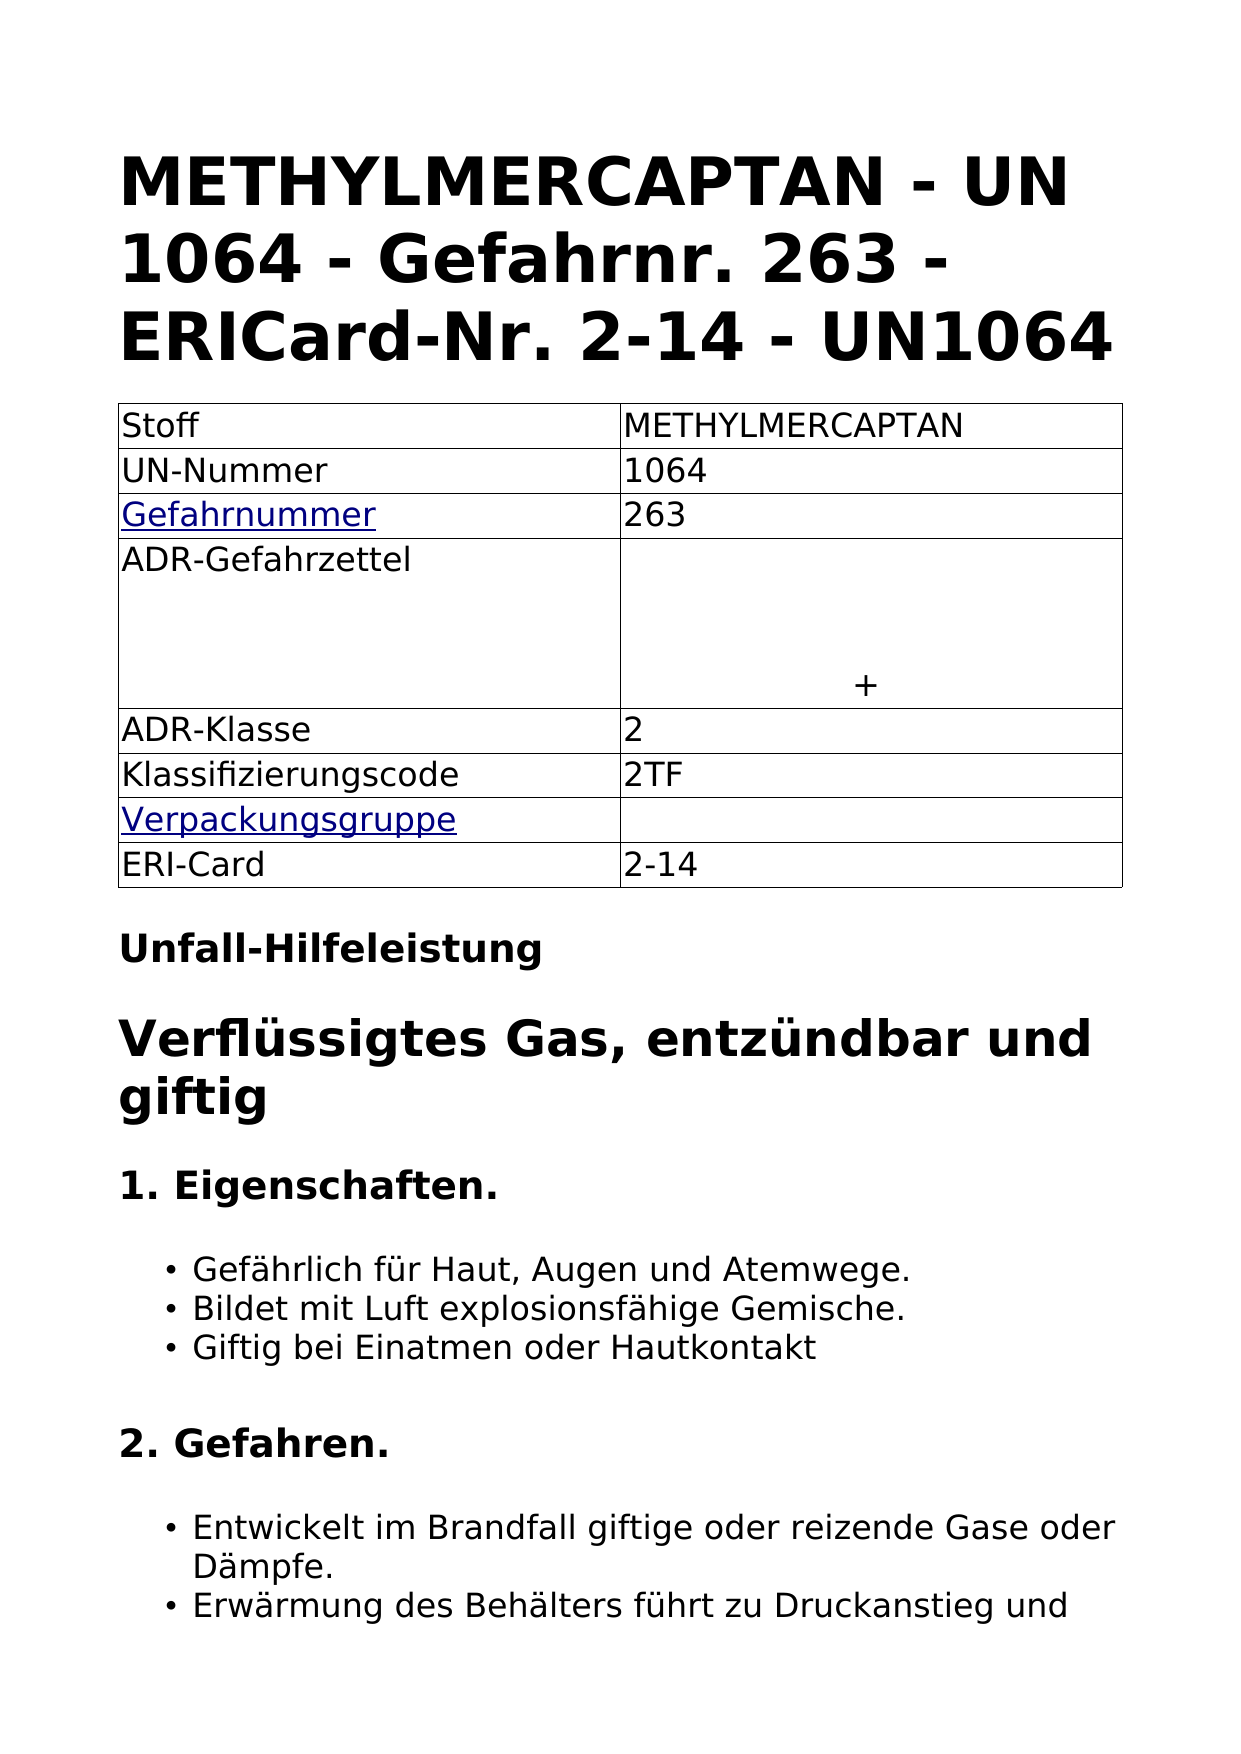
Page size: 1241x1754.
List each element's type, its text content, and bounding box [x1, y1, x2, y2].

list Erwärmung des Behälters führt zu Druckanstieg und [177, 1587, 1122, 1625]
subtitle 2. Gefahren. [118, 1422, 1122, 1467]
table_cell Klassifizierungscode [119, 754, 620, 797]
subtitle METHYLMERCAPTAN - UN 1064 - Gefahrnr. 263 - ERICard-Nr. 2-14 - UN1064 [118, 143, 1122, 376]
table_header Stoff [119, 404, 620, 448]
table_cell ADR-Klasse [119, 709, 620, 752]
table_cell Gefahrnummer [119, 494, 620, 538]
subtitle Verflüssigtes Gas, entzündbar und giftig [118, 1009, 1122, 1126]
table_cell [621, 798, 1122, 842]
subtitle Unfall-Hilfeleistung [118, 927, 1122, 972]
table_cell 2-14 [621, 843, 1122, 887]
list Entwickelt im Brandfall giftige oder reizende Gase oder Dämpfe. [177, 1509, 1122, 1587]
subtitle 1. Eigenschaften. [118, 1163, 1122, 1209]
table_cell 263 [621, 494, 1122, 538]
table_cell 2 [621, 709, 1122, 752]
table_header METHYLMERCAPTAN [621, 404, 1122, 448]
list Bildet mit Luft explosionsfähige Gemische. [177, 1289, 1122, 1328]
table_cell 1064 [621, 449, 1122, 493]
list Giftig bei Einatmen oder Hautkontakt [177, 1328, 1122, 1367]
list Gefährlich für Haut, Augen und Atemwege. [177, 1251, 1122, 1289]
table_cell Verpackungsgruppe [119, 798, 620, 842]
table_cell UN-Nummer [119, 449, 620, 493]
table_cell 2TF [621, 754, 1122, 797]
table_cell ERI-Card [119, 843, 620, 887]
table_cell ADR-Gefahrzettel [119, 539, 620, 708]
table_cell + [621, 539, 1122, 708]
